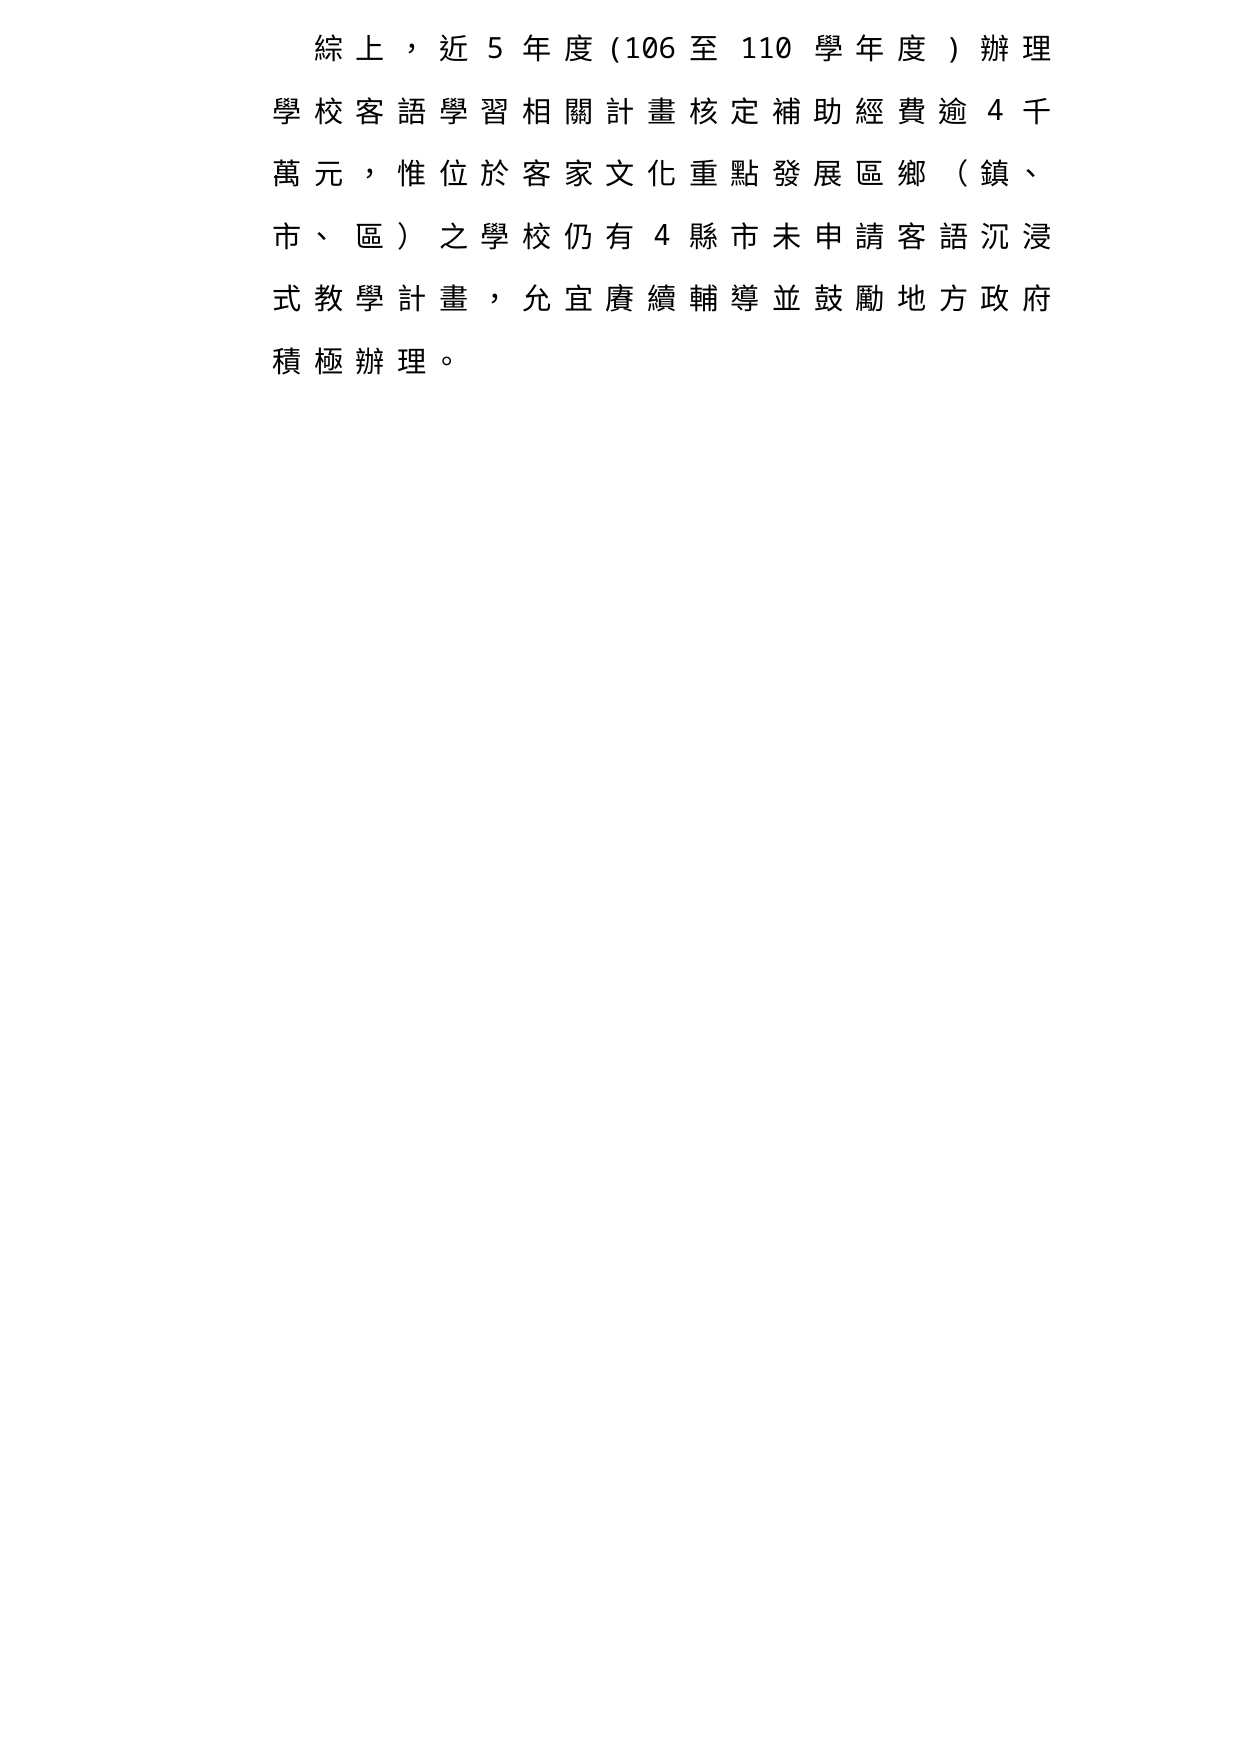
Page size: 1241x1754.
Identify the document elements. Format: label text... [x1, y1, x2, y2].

text 綜上，近5年度(106至110學年度)辦理學校客語學習相關計畫核定補助經費逾4千萬元，惟位於客家文化重點發展區鄉（鎮、市、區）之學校仍有4縣市未申請客語沉浸式教學計畫，允宜賡續輔導並鼓勵地方政府積極辦理。 [242, 5, 1058, 380]
